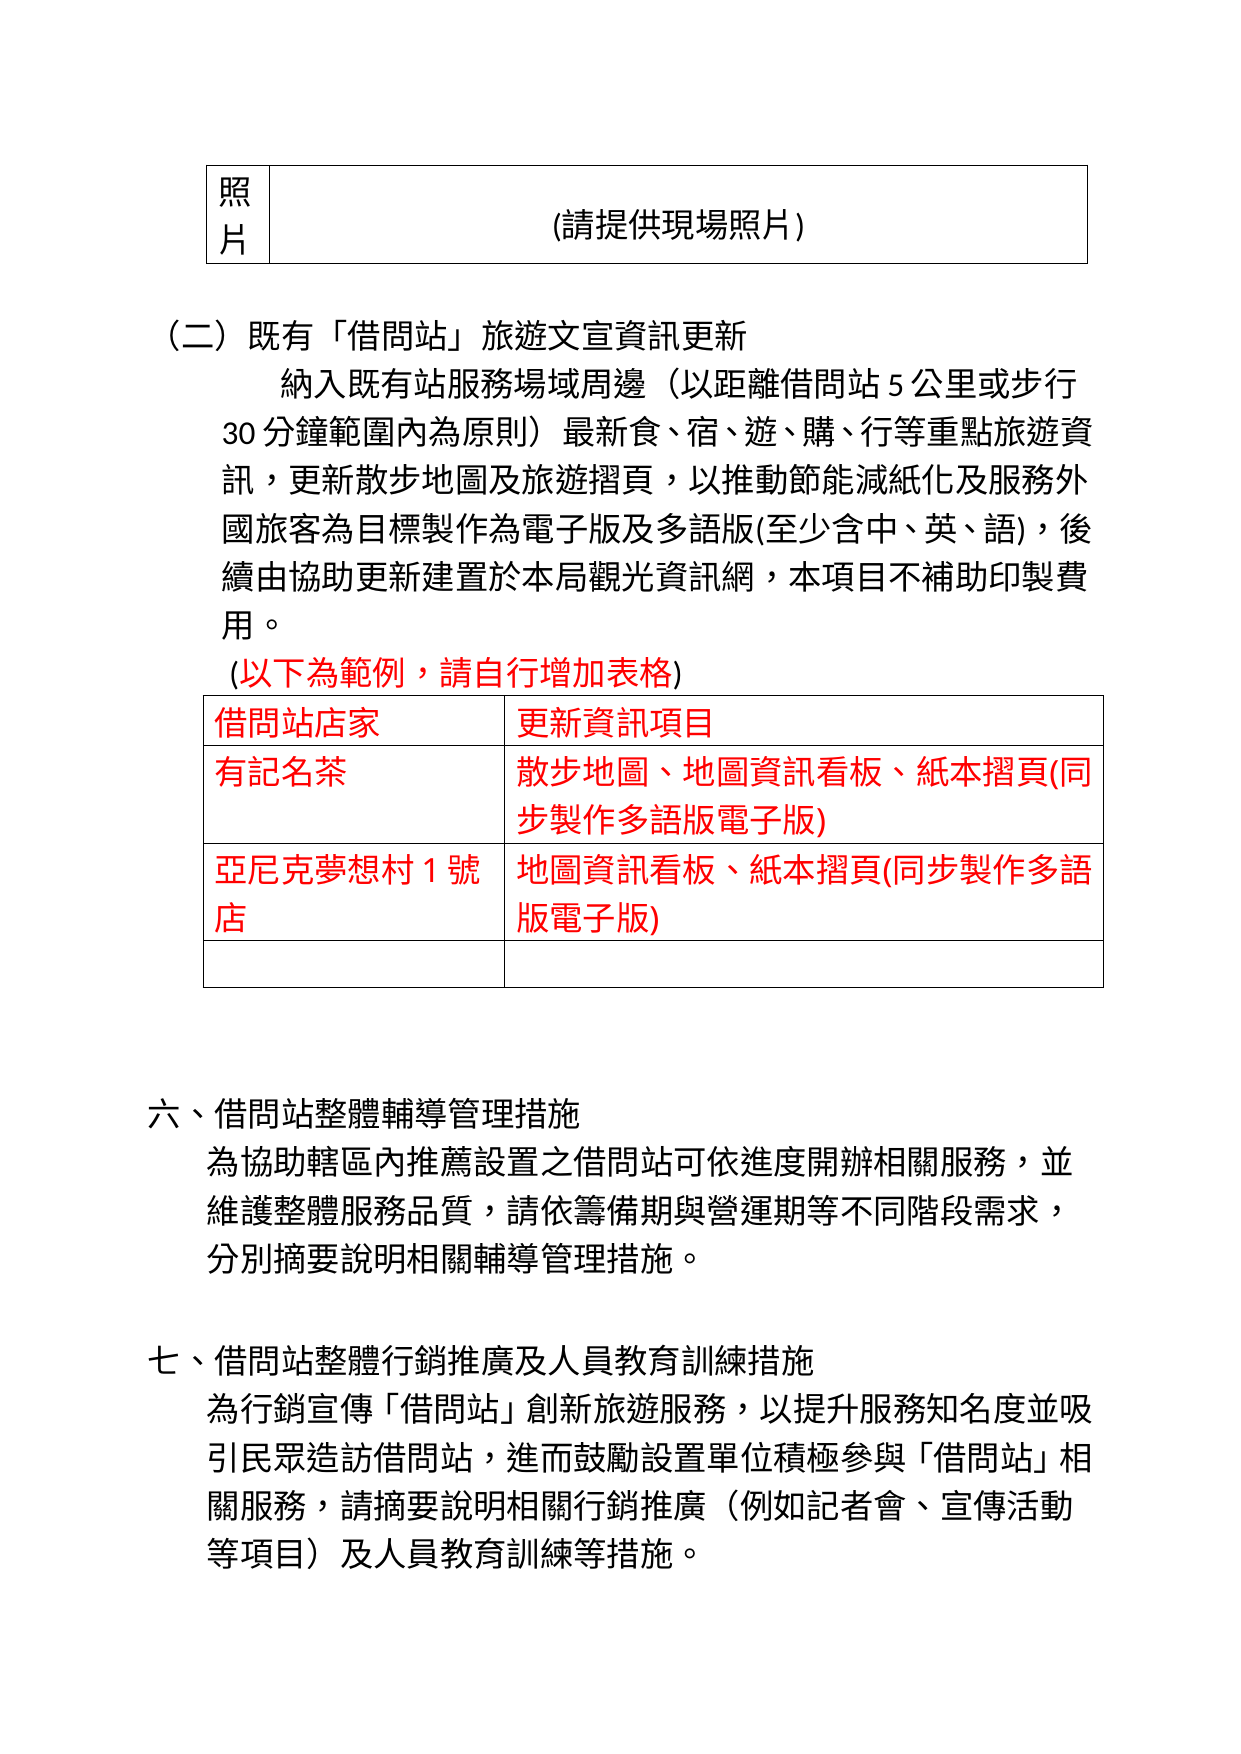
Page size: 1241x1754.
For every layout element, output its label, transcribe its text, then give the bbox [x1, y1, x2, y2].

table_header 更新資訊項目 [505, 696, 1103, 744]
text (以下為範例，請自行增加表格) [221, 647, 1093, 695]
table_cell 地圖資訊看板、紙本摺頁(同步製作多語版電子版) [505, 844, 1103, 940]
table_cell (請提供現場照片) [270, 166, 1087, 263]
table_header 借問站店家 [204, 696, 504, 744]
text 六、借問站整體輔導管理措施 [148, 1088, 1093, 1136]
table_cell 散步地圖、地圖資訊看板、紙本摺頁(同步製作多語版電子版) [505, 746, 1103, 842]
table_cell 照片 [207, 166, 269, 263]
text 為行銷宣傳「借問站」創新旅遊服務，以提升服務知名度並吸引民眾造訪借問站，進而鼓勵設置單位積極參與「借問站」相關服務，請摘要說明相關行銷推廣（例如記者會、宣傳活動等項目）及人員教育訓練等措施。 [207, 1383, 1093, 1576]
text 為協助轄區內推薦設置之借問站可依進度開辦相關服務，並維護整體服務品質，請依籌備期與營運期等不同階段需求，分別摘要說明相關輔導管理措施。 [207, 1136, 1093, 1281]
text （二）既有「借問站」旅遊文宣資訊更新 [148, 309, 1093, 358]
table_cell [204, 941, 504, 987]
table_cell [505, 941, 1103, 987]
table_cell 亞尼克夢想村1號店 [204, 844, 504, 940]
text 七、借問站整體行銷推廣及人員教育訓練措施 [148, 1335, 1093, 1383]
text 納入既有站服務場域周邊（以距離借問站5公里或步行30分鐘範圍內為原則）最新食、宿、遊、購、行等重點旅遊資訊，更新散步地圖及旅遊摺頁，以推動節能減紙化及服務外國旅客為目標製作為電子版及多語版(至少含中、英、語)，後續由協助更新建置於本局觀光資訊網，本項目不補助印製費用。 [221, 358, 1093, 647]
table_cell 有記名茶 [204, 746, 504, 842]
